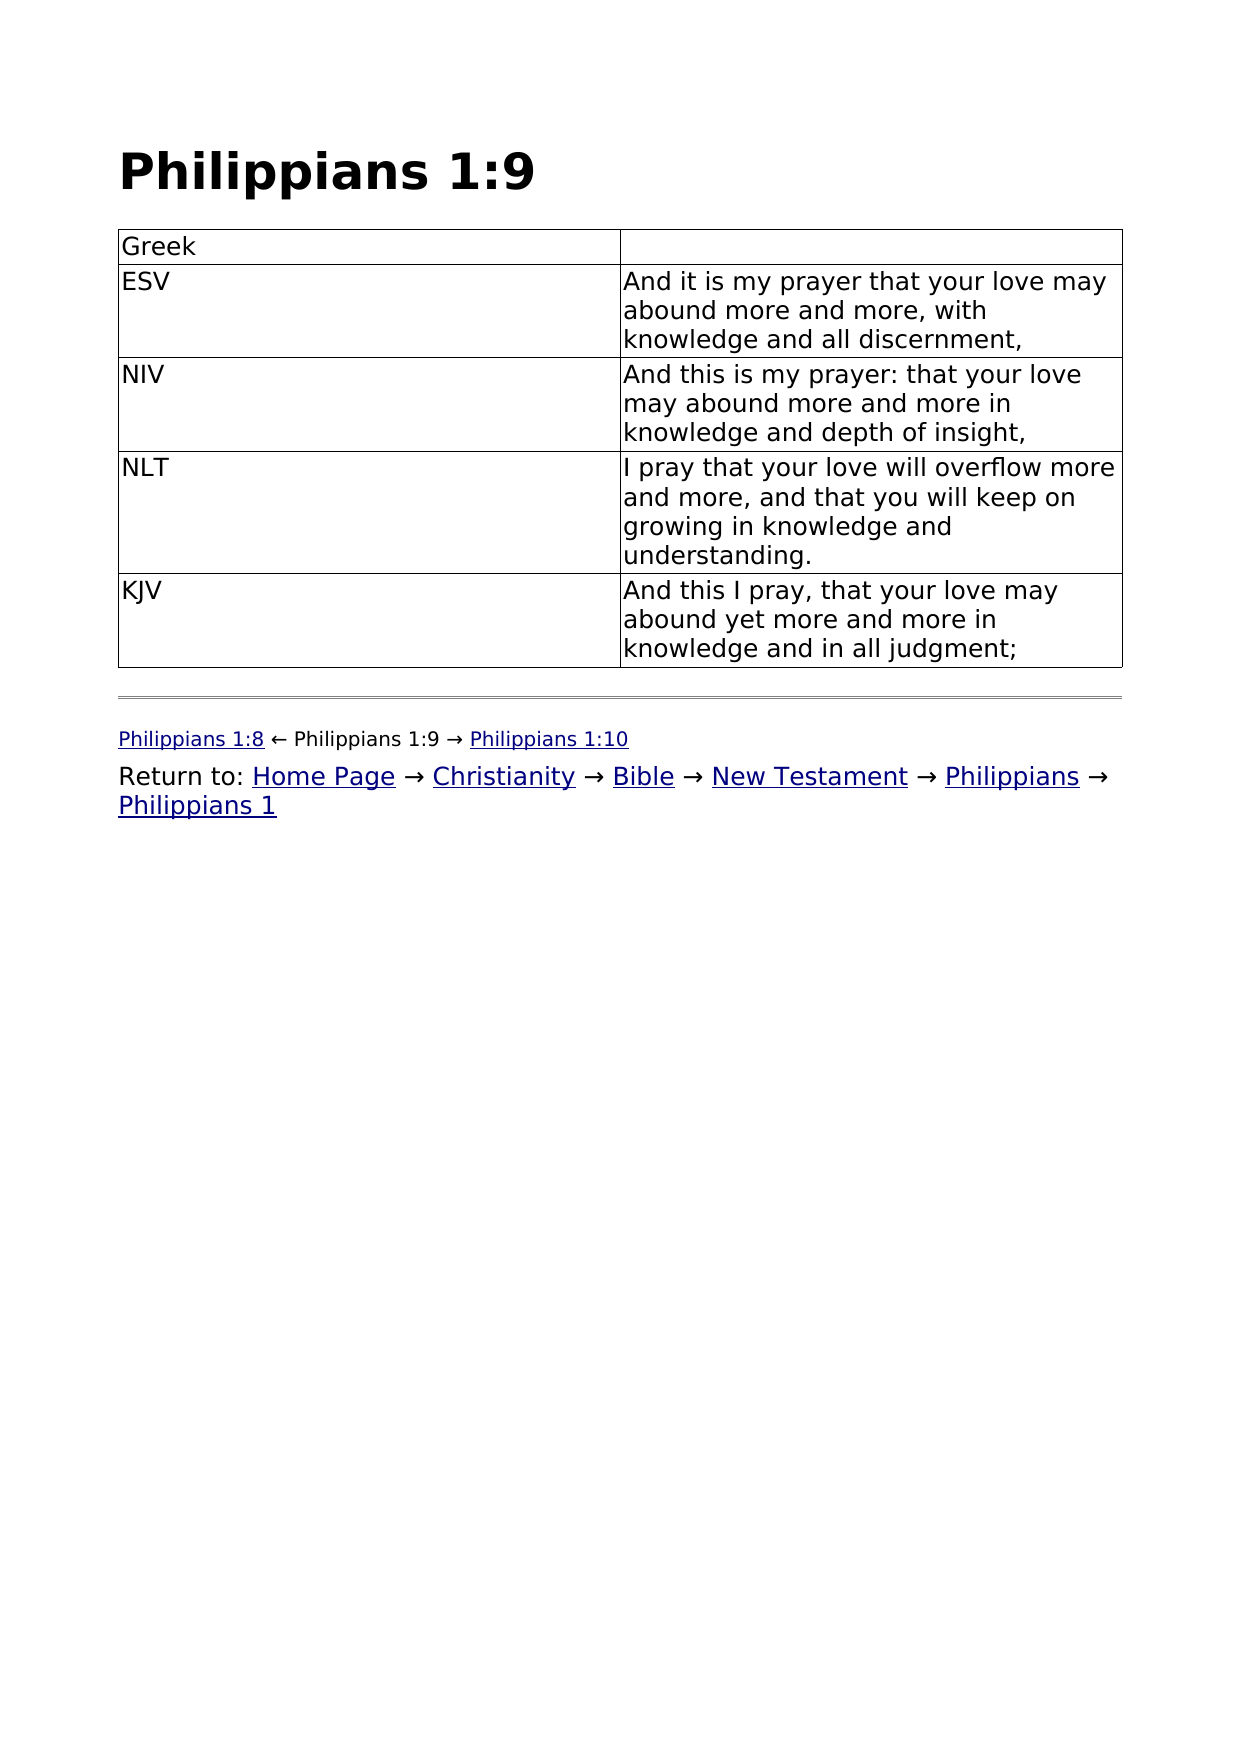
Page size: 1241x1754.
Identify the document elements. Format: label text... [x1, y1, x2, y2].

table_cell NIV [119, 358, 620, 451]
table_cell And this I pray, that your love may abound yet more and more in knowledge and in all judgment; [621, 574, 1122, 667]
table_cell KJV [119, 574, 620, 667]
table_header [621, 230, 1122, 264]
table_cell And this is my prayer: that your love may abound more and more in knowledge and depth of insight, [621, 358, 1122, 451]
table_cell NLT [119, 452, 620, 573]
table_header Greek [119, 230, 620, 264]
table_cell And it is my prayer that your love may abound more and more, with knowledge and all discernment, [621, 265, 1122, 357]
text Return to: Home Page → Christianity → Bible → New Testament → Philippians → Philippians 1 [118, 762, 1122, 820]
table_cell I pray that your love will overflow more and more, and that you will keep on growing in knowledge and understanding. [621, 452, 1122, 573]
text Philippians 1:8 ← Philippians 1:9 → Philippians 1:10 [118, 728, 1122, 762]
subtitle Philippians 1:9 [118, 143, 1122, 201]
table_cell ESV [119, 265, 620, 357]
